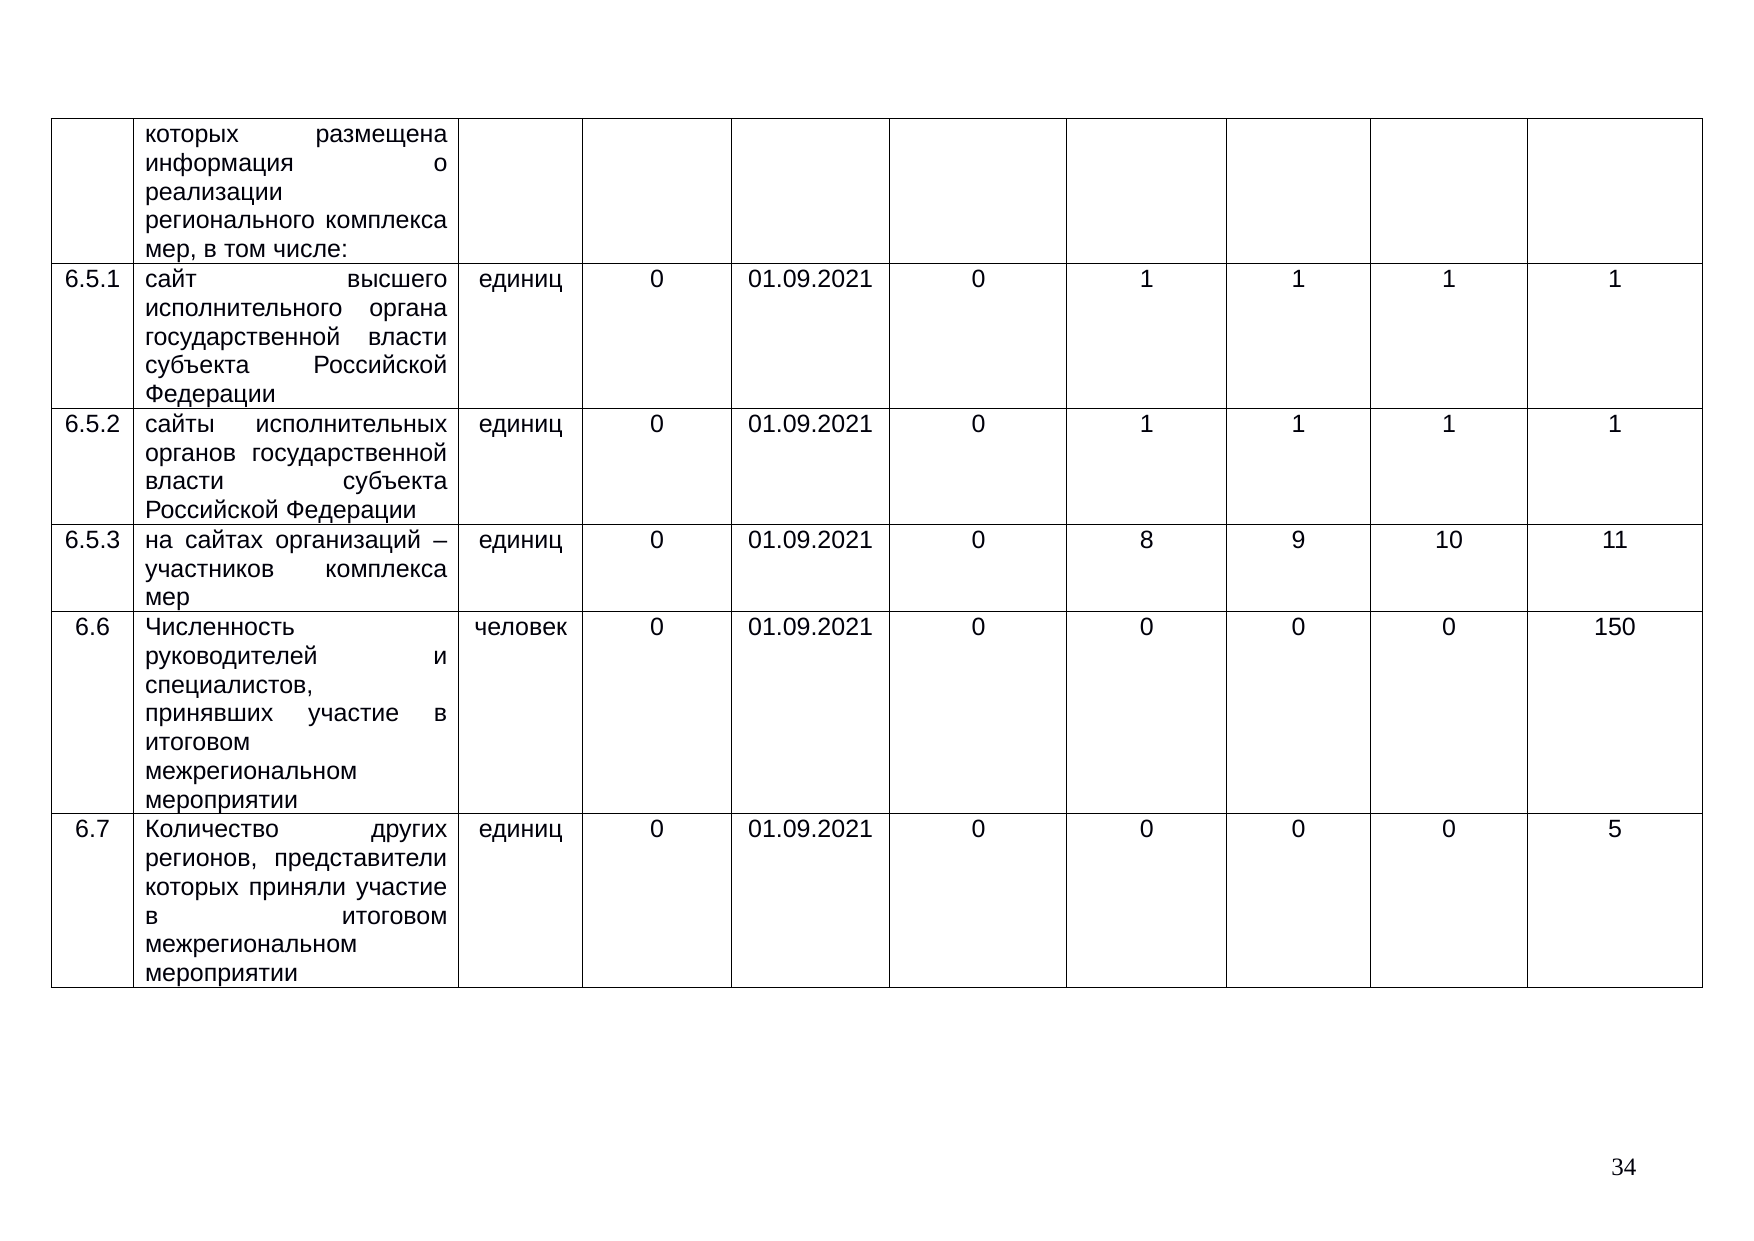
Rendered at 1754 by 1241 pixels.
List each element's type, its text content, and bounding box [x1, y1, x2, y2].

table_cell 6.5.1 [52, 264, 133, 408]
table_cell [1227, 119, 1370, 263]
table_cell 10 [1371, 525, 1527, 611]
table_cell [1528, 119, 1702, 263]
table_cell 01.09.2021 [732, 409, 889, 524]
table_cell 0 [583, 264, 731, 408]
table_cell которых размещена информация о реализации регионального комплекса мер, в том числе: [134, 119, 458, 263]
table_cell [1371, 119, 1527, 263]
table_cell 0 [583, 612, 731, 813]
table_cell 1 [1371, 409, 1527, 524]
table_cell 6.5.3 [52, 525, 133, 611]
table_cell [732, 119, 889, 263]
table_cell 6.5.2 [52, 409, 133, 524]
table_cell 01.09.2021 [732, 264, 889, 408]
table_cell [1067, 119, 1226, 263]
table_cell 0 [583, 814, 731, 987]
table_cell единиц [459, 409, 582, 524]
table_cell 9 [1227, 525, 1370, 611]
table_cell 1 [1227, 264, 1370, 408]
table_cell человек [459, 612, 582, 813]
table_cell 0 [890, 409, 1066, 524]
table_cell 01.09.2021 [732, 612, 889, 813]
table_cell Количество других регионов, представители которых приняли участие в итоговом межрегиональном мероприятии [134, 814, 458, 987]
table_cell 01.09.2021 [732, 525, 889, 611]
table_cell единиц [459, 814, 582, 987]
table_cell 1 [1067, 409, 1226, 524]
table_cell 0 [1227, 612, 1370, 813]
table_cell [583, 119, 731, 263]
table_cell 0 [583, 409, 731, 524]
table_cell 0 [1371, 612, 1527, 813]
table_cell 1 [1227, 409, 1370, 524]
table_cell 5 [1528, 814, 1702, 987]
table_cell 0 [583, 525, 731, 611]
table_cell 0 [890, 525, 1066, 611]
table_cell [459, 119, 582, 263]
table_cell 0 [890, 612, 1066, 813]
table_cell на сайтах организаций – участников комплекса мер [134, 525, 458, 611]
table_cell единиц [459, 525, 582, 611]
table_cell 6.7 [52, 814, 133, 987]
table_cell [52, 119, 133, 263]
table_cell 0 [1067, 814, 1226, 987]
table_cell 1 [1528, 409, 1702, 524]
table_cell [890, 119, 1066, 263]
table_cell 1 [1067, 264, 1226, 408]
table_cell 0 [890, 814, 1066, 987]
table_cell 0 [1371, 814, 1527, 987]
table_cell 0 [890, 264, 1066, 408]
table_cell 8 [1067, 525, 1226, 611]
table_cell Численность руководителей и специалистов, принявших участие в итоговом межрегиональном мероприятии [134, 612, 458, 813]
table_cell 01.09.2021 [732, 814, 889, 987]
table_cell 6.6 [52, 612, 133, 813]
table_cell 1 [1528, 264, 1702, 408]
table_cell единиц [459, 264, 582, 408]
table_cell сайт высшего исполнительного органа государственной власти субъекта Российской Федерации [134, 264, 458, 408]
table_cell 11 [1528, 525, 1702, 611]
table_cell 0 [1227, 814, 1370, 987]
table_cell сайты исполнительных органов государственной власти субъекта Российской Федерации [134, 409, 458, 524]
table_cell 1 [1371, 264, 1527, 408]
table_cell 150 [1528, 612, 1702, 813]
table_cell 0 [1067, 612, 1226, 813]
